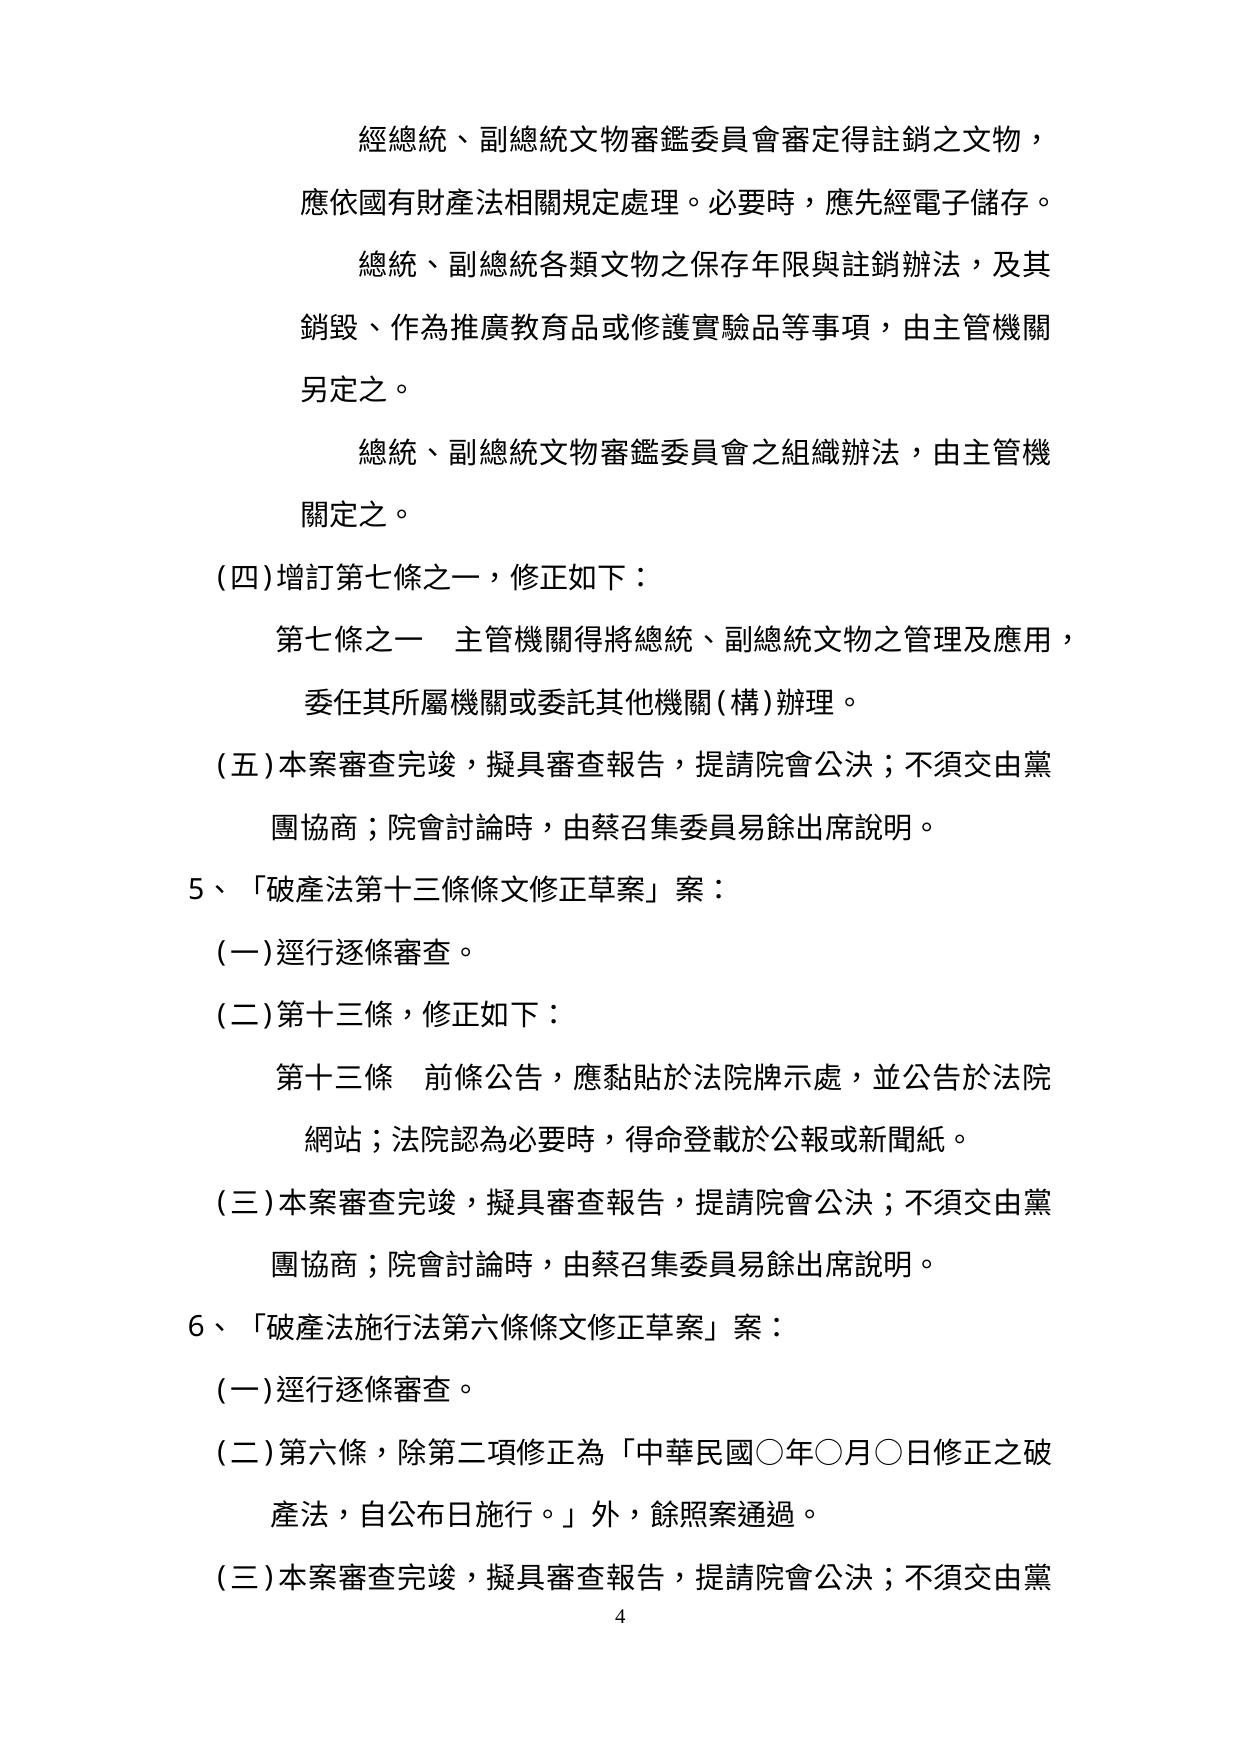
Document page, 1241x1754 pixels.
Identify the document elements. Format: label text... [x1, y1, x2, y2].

text (四)增訂第七條之一，修正如下： [212, 534, 1053, 596]
text 第十三條 前條公告，應黏貼於法院牌示處，並公告於法院網站；法院認為必要時，得命登載於公報或新聞紙。 [275, 1034, 1053, 1159]
text 總統、副總統各類文物之保存年限與註銷辦法，及其銷毀、作為推廣教育品或修護實驗品等事項，由主管機關另定之。 [300, 221, 1053, 409]
text (五)本案審查完竣，擬具審查報告，提請院會公決；不須交由黨團協商；院會討論時，由蔡召集委員易餘出席說明。 [212, 721, 1053, 846]
list 「破產法第十三條條文修正草案」案： [187, 846, 1053, 909]
text (一)逕行逐條審查。 [212, 1346, 1053, 1409]
text (三)本案審查完竣，擬具審查報告，提請院會公決；不須交由黨團協商；院會討論時，由蔡召集委員易餘出席說明。 [212, 1159, 1053, 1284]
text (一)逕行逐條審查。 [212, 909, 1053, 971]
text (三)本案審查完竣，擬具審查報告，提請院會公決；不須交由黨 [212, 1534, 1053, 1596]
text 第七條之一 主管機關得將總統、副總統文物之管理及應用，委任其所屬機關或委託其他機關(構)辦理。 [275, 596, 1053, 721]
list 「破產法施行法第六條條文修正草案」案： [187, 1284, 1053, 1346]
text (二)第十三條，修正如下： [212, 971, 1053, 1034]
text 總統、副總統文物審鑑委員會之組織辦法，由主管機關定之。 [300, 409, 1053, 534]
text 經總統、副總統文物審鑑委員會審定得註銷之文物，應依國有財產法相關規定處理。必要時，應先經電子儲存。 [300, 96, 1053, 221]
text (二)第六條，除第二項修正為「中華民國○年○月○日修正之破產法，自公布日施行。」外，餘照案通過。 [212, 1409, 1053, 1534]
